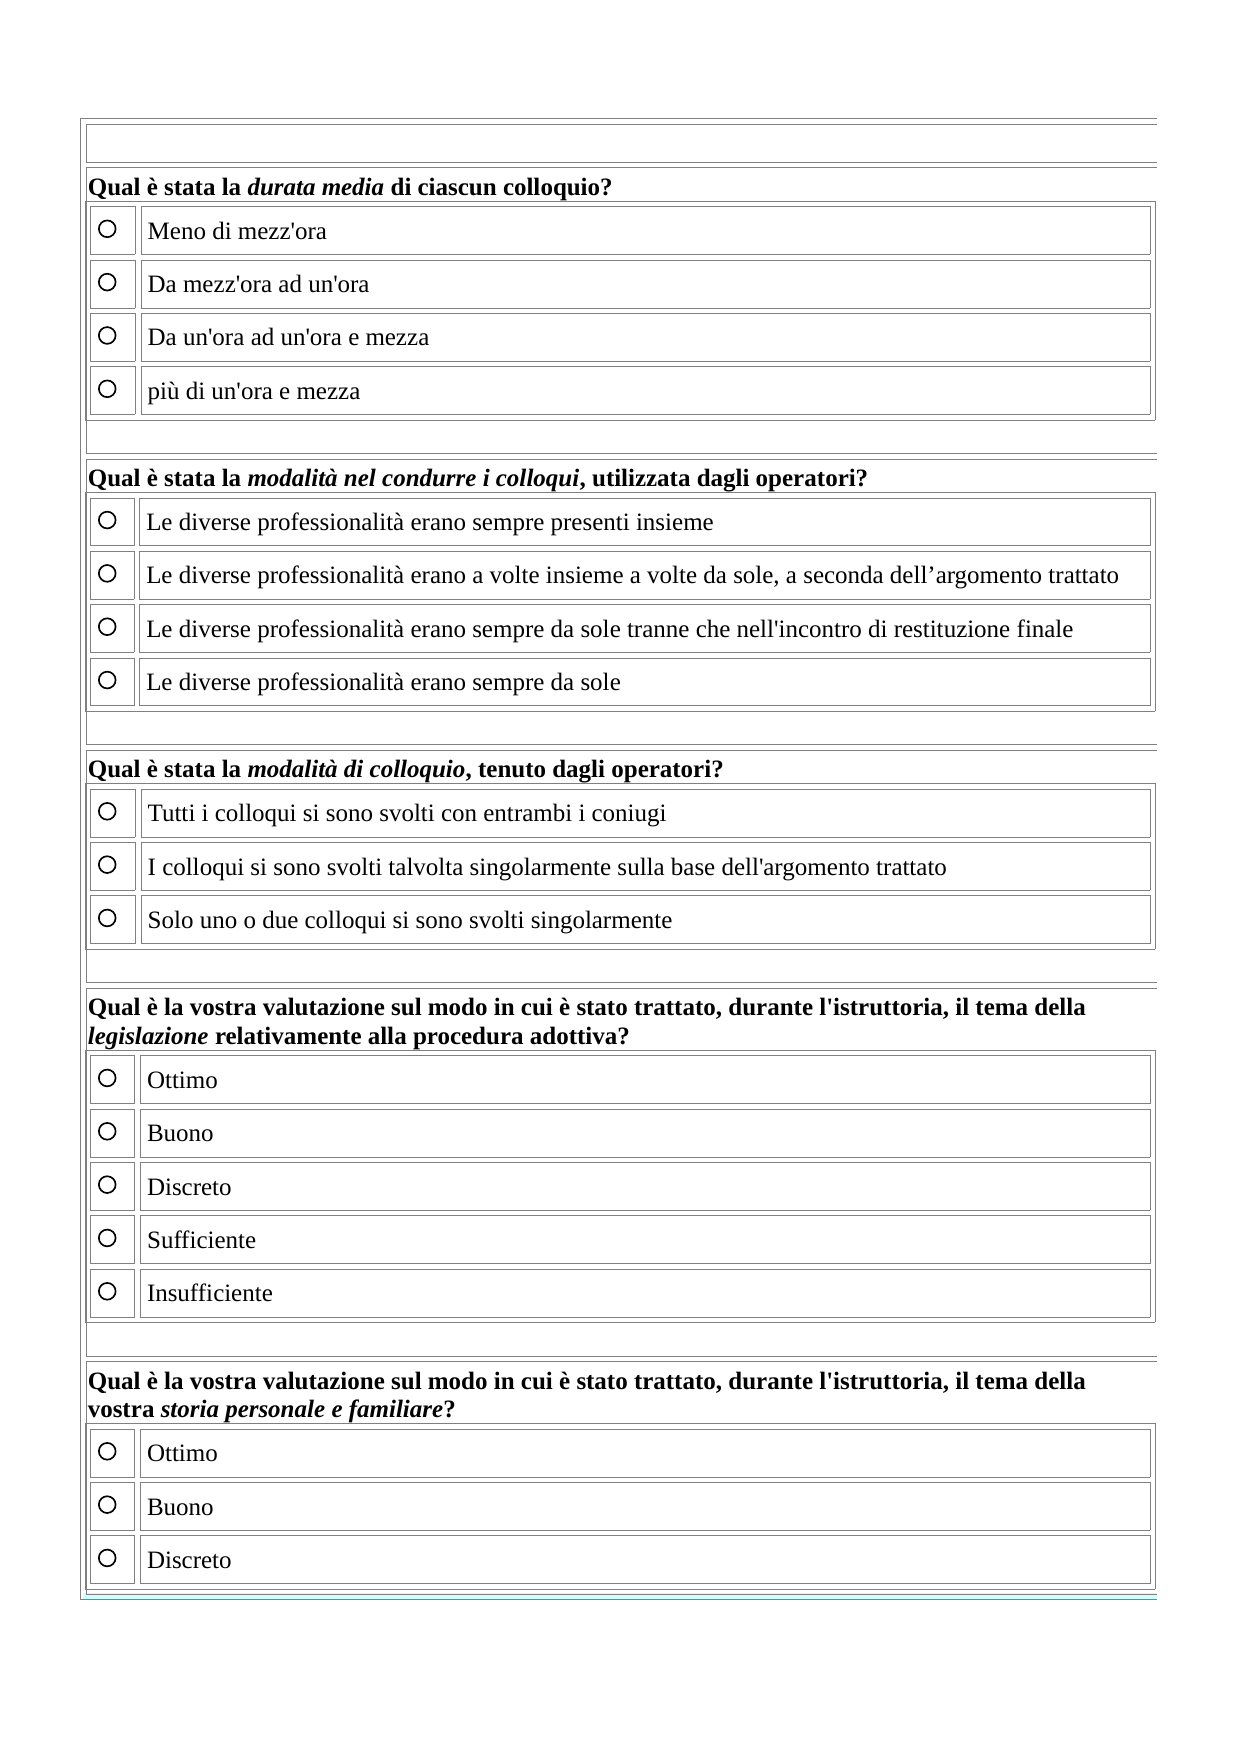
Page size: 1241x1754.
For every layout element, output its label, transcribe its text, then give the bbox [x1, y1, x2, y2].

table_cell più di un'ora e mezza [138, 361, 1152, 414]
table_cell [88, 361, 138, 414]
table_cell Buono [137, 1103, 1152, 1157]
table_cell [91, 367, 135, 414]
table_header Ottimo [137, 1424, 1152, 1477]
table_cell Sufficiente [137, 1210, 1152, 1263]
table_cell [91, 605, 134, 652]
table_header Tutti i colloqui si sono svolti con entrambi i coniugi [138, 784, 1152, 837]
table_cell [91, 896, 135, 943]
table_cell [91, 1270, 134, 1317]
table_cell [91, 1163, 134, 1210]
table_cell [91, 314, 135, 361]
table_cell [91, 843, 135, 890]
table_cell [91, 552, 134, 599]
table_header [91, 1430, 134, 1477]
table_cell [88, 1103, 137, 1157]
table_cell Qual è stata la modalità di colloquio, tenuto dagli operatori? [83, 744, 1157, 982]
table_cell [91, 659, 134, 705]
table_header Meno di mezz'ora [138, 202, 1152, 254]
table_cell [88, 652, 136, 705]
table_cell Insufficiente [137, 1263, 1152, 1317]
table_cell [91, 1536, 134, 1583]
table_cell [88, 308, 138, 361]
table_cell I colloqui si sono svolti talvolta singolarmente sulla base dell'argomento trattato [138, 837, 1152, 890]
table_header Le diverse professionalità erano sempre presenti insieme [136, 493, 1152, 545]
table_cell Discreto [137, 1157, 1152, 1210]
table_cell Le diverse professionalità erano sempre da sole [136, 652, 1152, 705]
table_header Ottimo [137, 1051, 1152, 1103]
table_cell Qual è la vostra valutazione sul modo in cui è stato trattato, durante l'istruttoria, il tema della vostra storia personale e familiare? [83, 1356, 1157, 1593]
table_cell Qual è stata la durata media di ciascun colloquio? [83, 162, 1157, 453]
table_cell [91, 1483, 134, 1530]
table_header [91, 207, 135, 254]
table_cell [88, 1477, 137, 1530]
table_cell [88, 254, 138, 307]
table_cell [91, 1110, 134, 1157]
table_header [91, 790, 135, 837]
table_header [88, 1051, 137, 1103]
table_header [91, 499, 134, 545]
table_header [88, 784, 138, 837]
table_cell Le diverse professionalità erano a volte insieme a volte da sole, a seconda dell’argomento trattato [136, 545, 1152, 599]
table_header [91, 1056, 134, 1103]
table_cell [88, 599, 136, 652]
table_cell [88, 545, 136, 599]
table_cell Discreto [137, 1530, 1152, 1583]
table_cell [88, 837, 138, 890]
table_cell [91, 261, 135, 307]
table_cell Da mezz'ora ad un'ora [138, 254, 1152, 307]
table_cell [91, 1216, 134, 1263]
table_cell [88, 890, 138, 943]
table_cell [88, 1263, 137, 1317]
table_cell [88, 1530, 137, 1583]
table_cell Qual è stata la modalità nel condurre i colloqui, utilizzata dagli operatori? [83, 453, 1157, 744]
table_cell [88, 1157, 137, 1210]
table_header [88, 1424, 137, 1477]
table_cell Qual è la vostra valutazione sul modo in cui è stato trattato, durante l'istruttoria, il tema della legislazione relativamente alla procedura adottiva? [83, 982, 1157, 1356]
table_cell Solo uno o due colloqui si sono svolti singolarmente [138, 890, 1152, 943]
table_cell [88, 1210, 137, 1263]
table_cell Da un'ora ad un'ora e mezza [138, 308, 1152, 361]
table_header [88, 202, 138, 254]
table_cell Le diverse professionalità erano sempre da sole tranne che nell'incontro di restituzione finale [136, 599, 1152, 652]
table_cell Buono [137, 1477, 1152, 1530]
table_cell [83, 119, 1157, 162]
table_header [88, 493, 136, 545]
